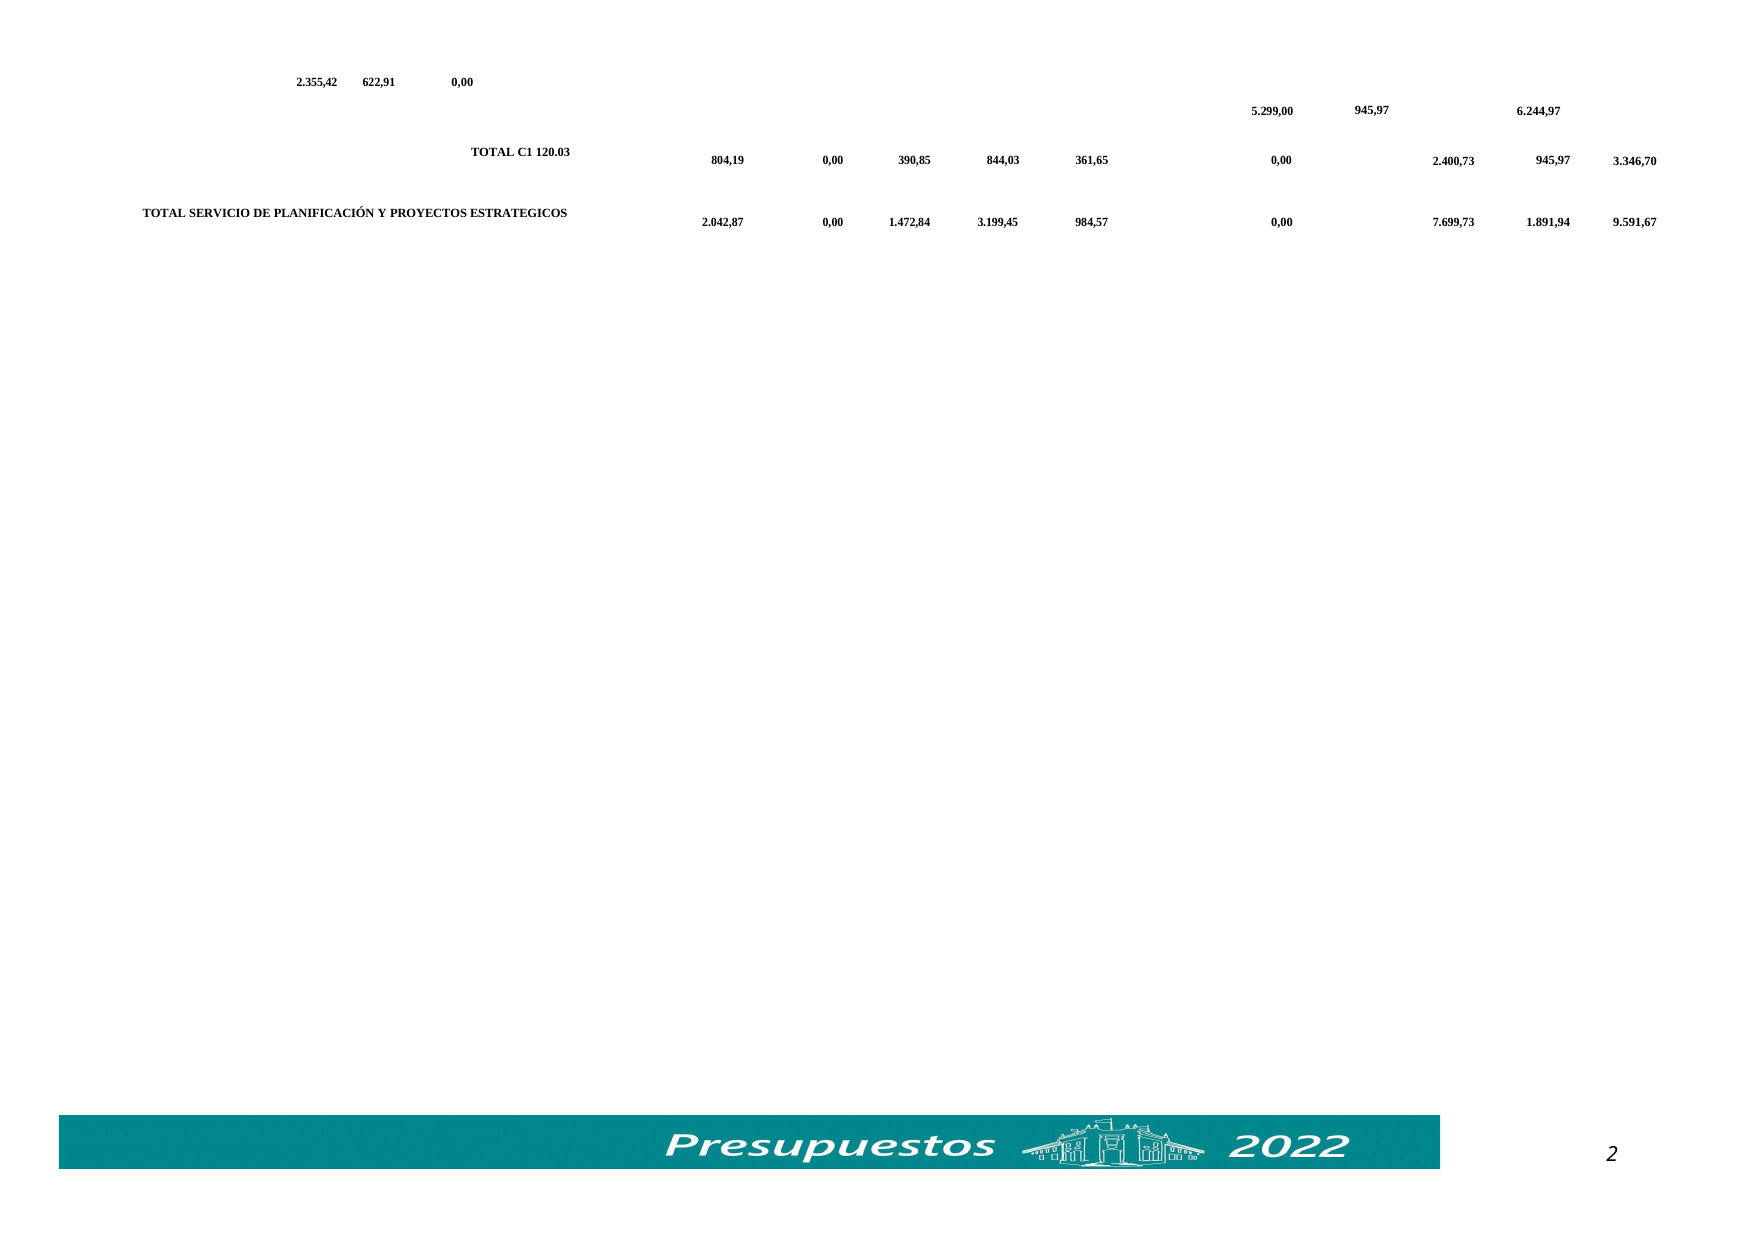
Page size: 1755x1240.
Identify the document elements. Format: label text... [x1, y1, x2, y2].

text 6.244,97 [1517, 103, 1570, 118]
text 3.346,70 [1613, 153, 1669, 168]
text 5.299,00 [574, 103, 1293, 118]
text TOTAL SERVICIO DE PLANIFICACIÓN Y PROYECTOS ESTRATEGICOS [142, 206, 571, 220]
text 945,97 [1536, 153, 1570, 167]
text 2.042,87 0,00 1.472,84 3.199,45 984,57 0,00 [702, 215, 1293, 229]
text 804,19 0,00 390,85 844,03 361,65 0,00 [711, 153, 1293, 167]
text 2.400,73 [1297, 153, 1474, 168]
text 1.891,94 [1526, 215, 1570, 229]
text 9.591,67 [1613, 215, 1669, 229]
text 1.238,68 0,00 1.081,99 2.355,42 622,91 0,00 [176, 75, 570, 89]
text 945,97 [1354, 103, 1474, 117]
text 7.699,73 [1335, 215, 1474, 229]
text TOTAL C1 120.03 [48, 144, 570, 159]
